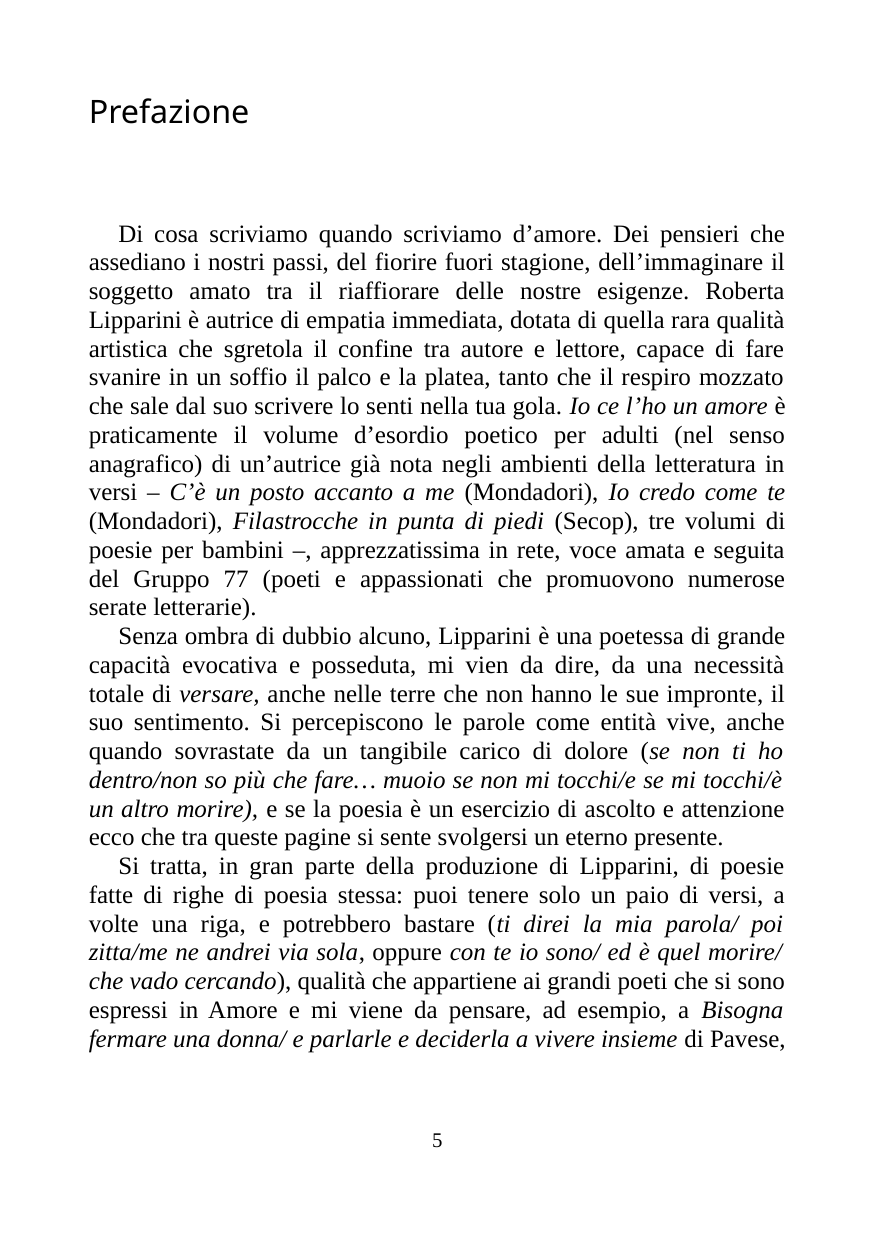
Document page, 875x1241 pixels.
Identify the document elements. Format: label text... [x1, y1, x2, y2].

text Prefazione [88, 88, 786, 132]
text Si tratta, in gran parte della produzione di Lipparini, di poesie fatte di righe di poesia stessa: puoi tenere solo un paio di versi, a volte una riga, e potrebbero bastare (ti direi la mia parola/ poi zitta/me ne andrei via sola, oppure con te io sono/ ed è quel morire/ che vado cercando), qualità che appartiene ai grandi poeti che si sono espressi in Amore e mi viene da pensare, ad esempio, a Bisogna fermare una donna/ e parlarle e deciderla a vivere insieme di Pavese, [88, 851, 786, 1052]
text Senza ombra di dubbio alcuno, Lipparini è una poetessa di grande capacità evocativa e posseduta, mi vien da dire, da una necessità totale di versare, anche nelle terre che non hanno le sue impronte, il suo sentimento. Si percepiscono le parole come entità vive, anche quando sovrastate da un tangibile carico di dolore (se non ti ho dentro/non so più che fare… muoio se non mi tocchi/e se mi tocchi/è un altro morire), e se la poesia è un esercizio di ascolto e attenzione ecco che tra queste pagine si sente svolgersi un eterno presente. [88, 621, 786, 851]
text Di cosa scriviamo quando scriviamo d’amore. Dei pensieri che assediano i nostri passi, del fiorire fuori stagione, dell’immaginare il soggetto amato tra il riaffiorare delle nostre esigenze. Roberta Lipparini è autrice di empatia immediata, dotata di quella rara qualità artistica che sgretola il confine tra autore e lettore, capace di fare svanire in un soffio il palco e la platea, tanto che il respiro mozzato che sale dal suo scrivere lo senti nella tua gola. Io ce l’ho un amore è praticamente il volume d’esordio poetico per adulti (nel senso anagrafico) di un’autrice già nota negli ambienti della letteratura in versi – C’è un posto accanto a me (Mondadori), Io credo come te (Mondadori), Filastrocche in punta di piedi (Secop), tre volumi di poesie per bambini –, apprezzatissima in rete, voce amata e seguita del Gruppo 77 (poeti e appassionati che promuovono numerose serate letterarie). [88, 219, 786, 621]
